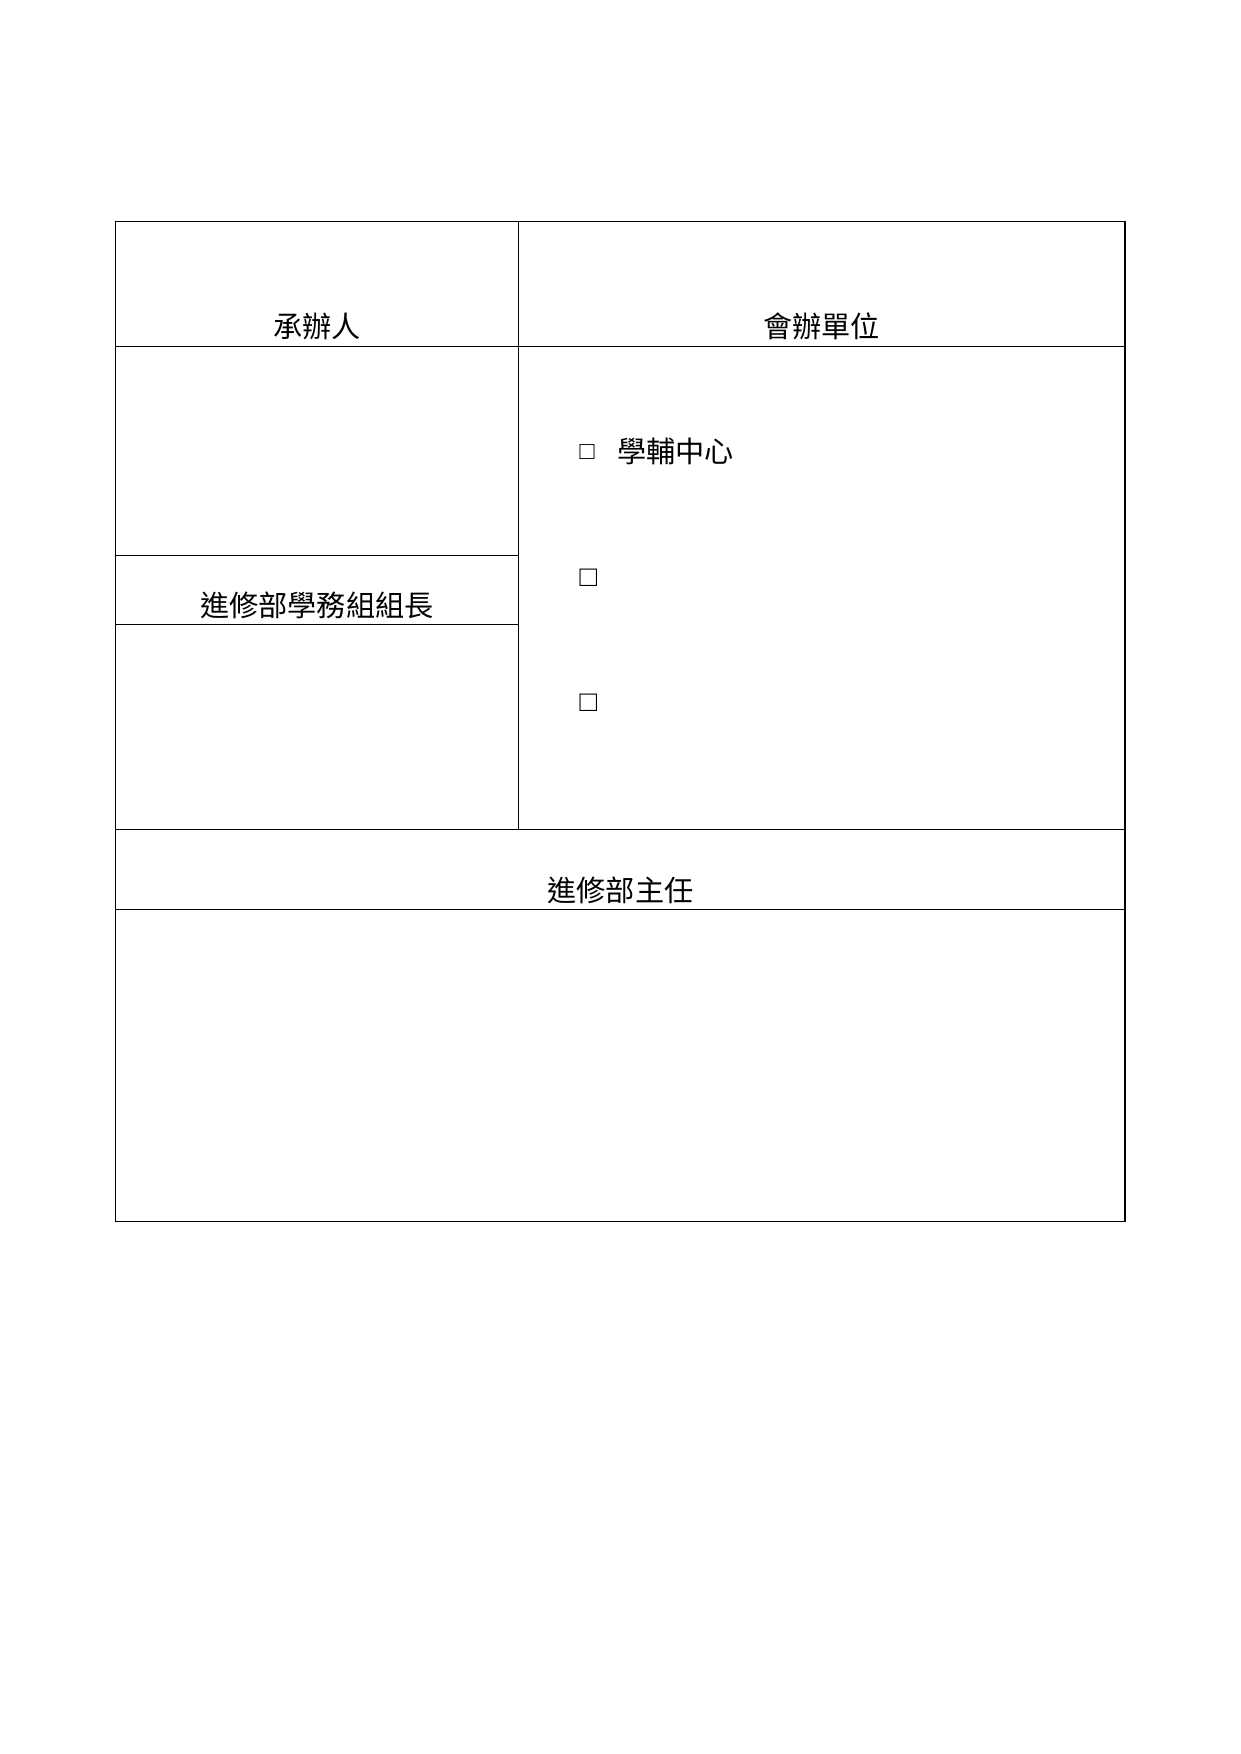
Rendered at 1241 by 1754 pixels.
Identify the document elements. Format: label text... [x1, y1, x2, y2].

table_cell [116, 347, 518, 555]
table_cell [116, 910, 1124, 1221]
table_cell 進修部學務組組長 [116, 556, 518, 624]
table_cell 學輔中心 [519, 347, 1124, 829]
table_cell [116, 625, 518, 829]
table_header 承辦人 [116, 222, 518, 346]
table_header 會辦單位 [519, 222, 1124, 346]
table_cell 進修部主任 [116, 830, 1124, 909]
